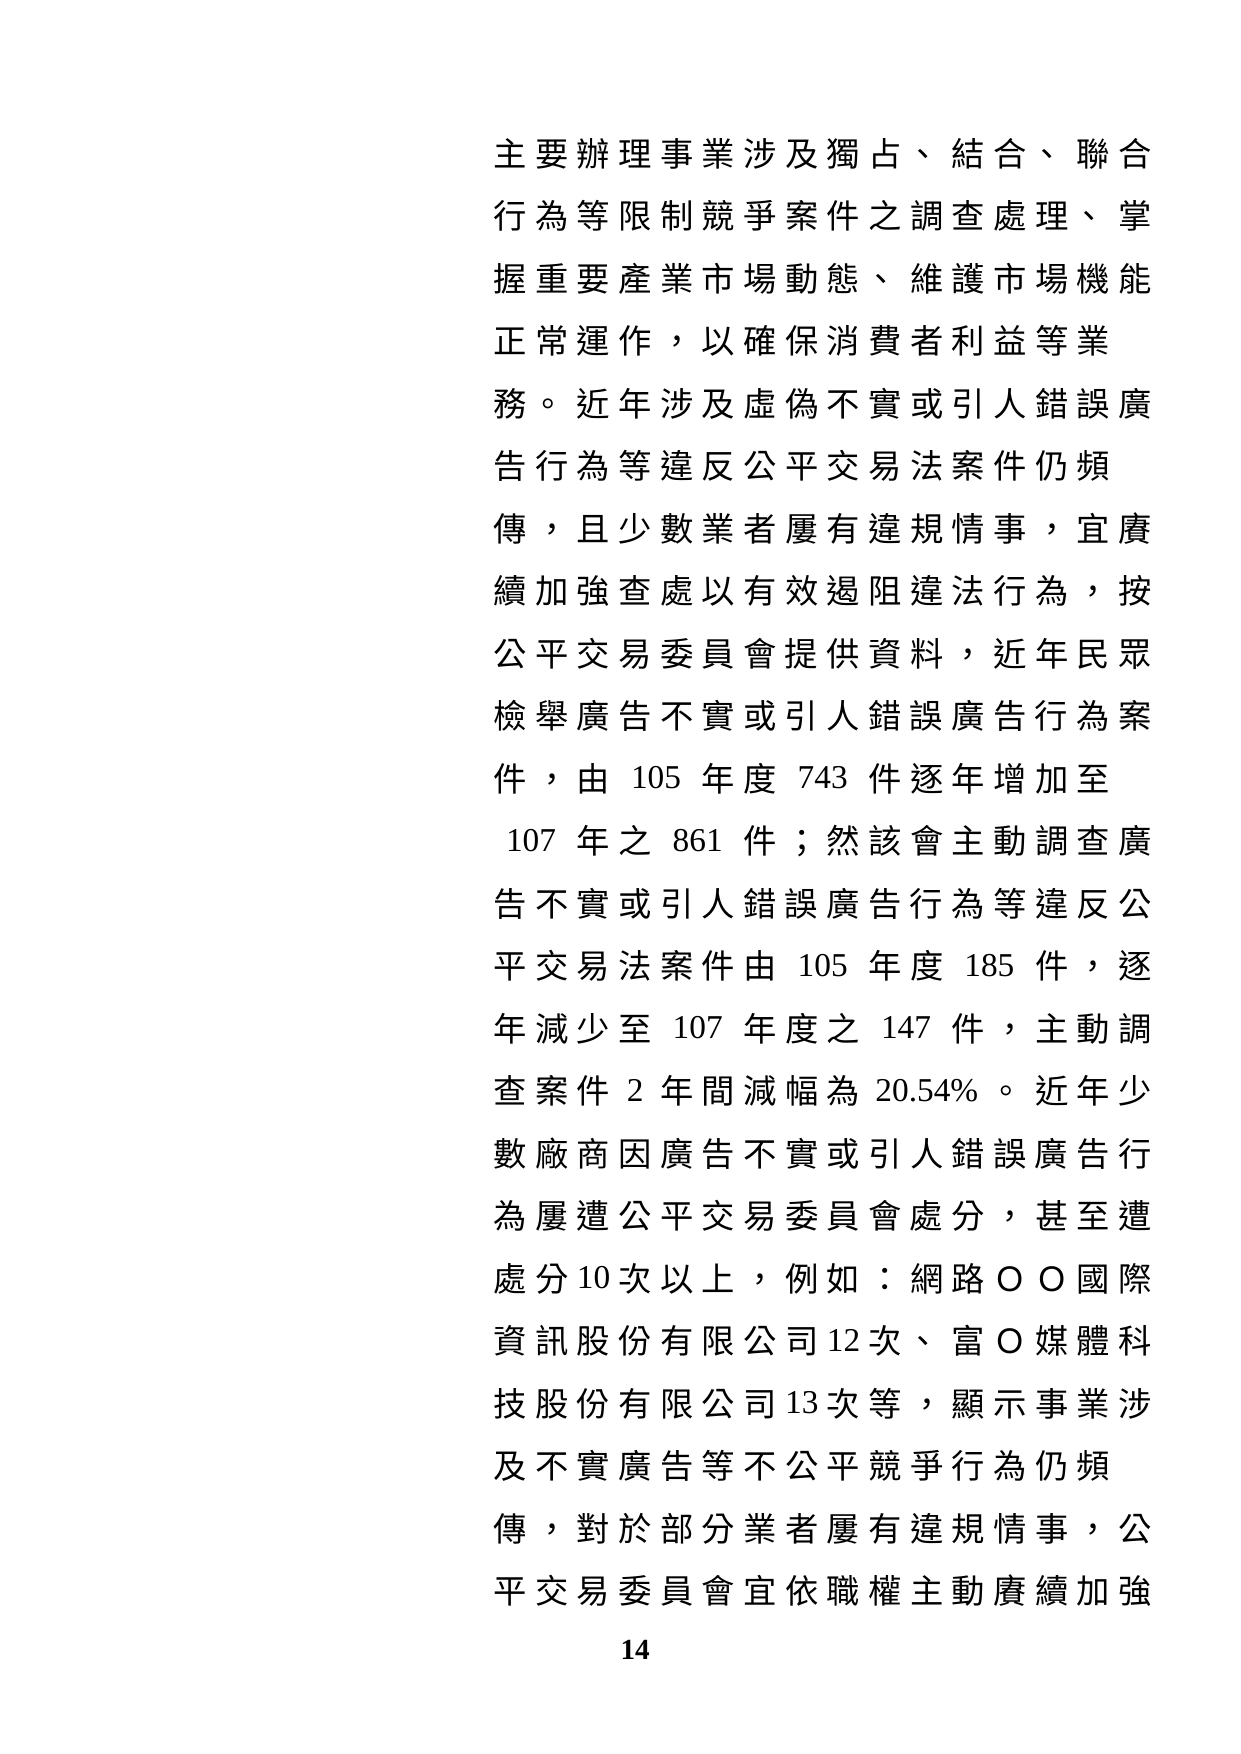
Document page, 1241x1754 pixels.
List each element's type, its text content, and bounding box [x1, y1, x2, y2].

list 主要辦理事業涉及獨占、結合、聯合行為等限制競爭案件之調查處理、掌握重要產業市場動態、維護市場機能正常運作，以確保消費者利益等業務。近年涉及虛偽不實或引人錯誤廣告行為等違反公平交易法案件仍頻傳，且少數業者屢有違規情事，宜賡續加強查處以有效遏阻違法行為，按公平交易委員會提供資料，近年民眾檢舉廣告不實或引人錯誤廣告行為案件，由105年度743件逐年增加至107年之861件；然該會主動調查廣告不實或引人錯誤廣告行為等違反公平交易法案件由105年度185件，逐年減少至107年度之147件，主動調查案件2年間減幅為20.54%。近年少數廠商因廣告不實或引人錯誤廣告行為屢遭公平交易委員會處分，甚至遭處分10次以上，例如：網路ＯＯ國際資訊股份有限公司12次、富Ｏ媒體科技股份有限公司13次等，顯示事業涉及不實廣告等不公平競爭行為仍頻傳，對於部分業者屢有違規情事，公平交易委員會宜依職權主動賡續加強 [290, 110, 1156, 1610]
